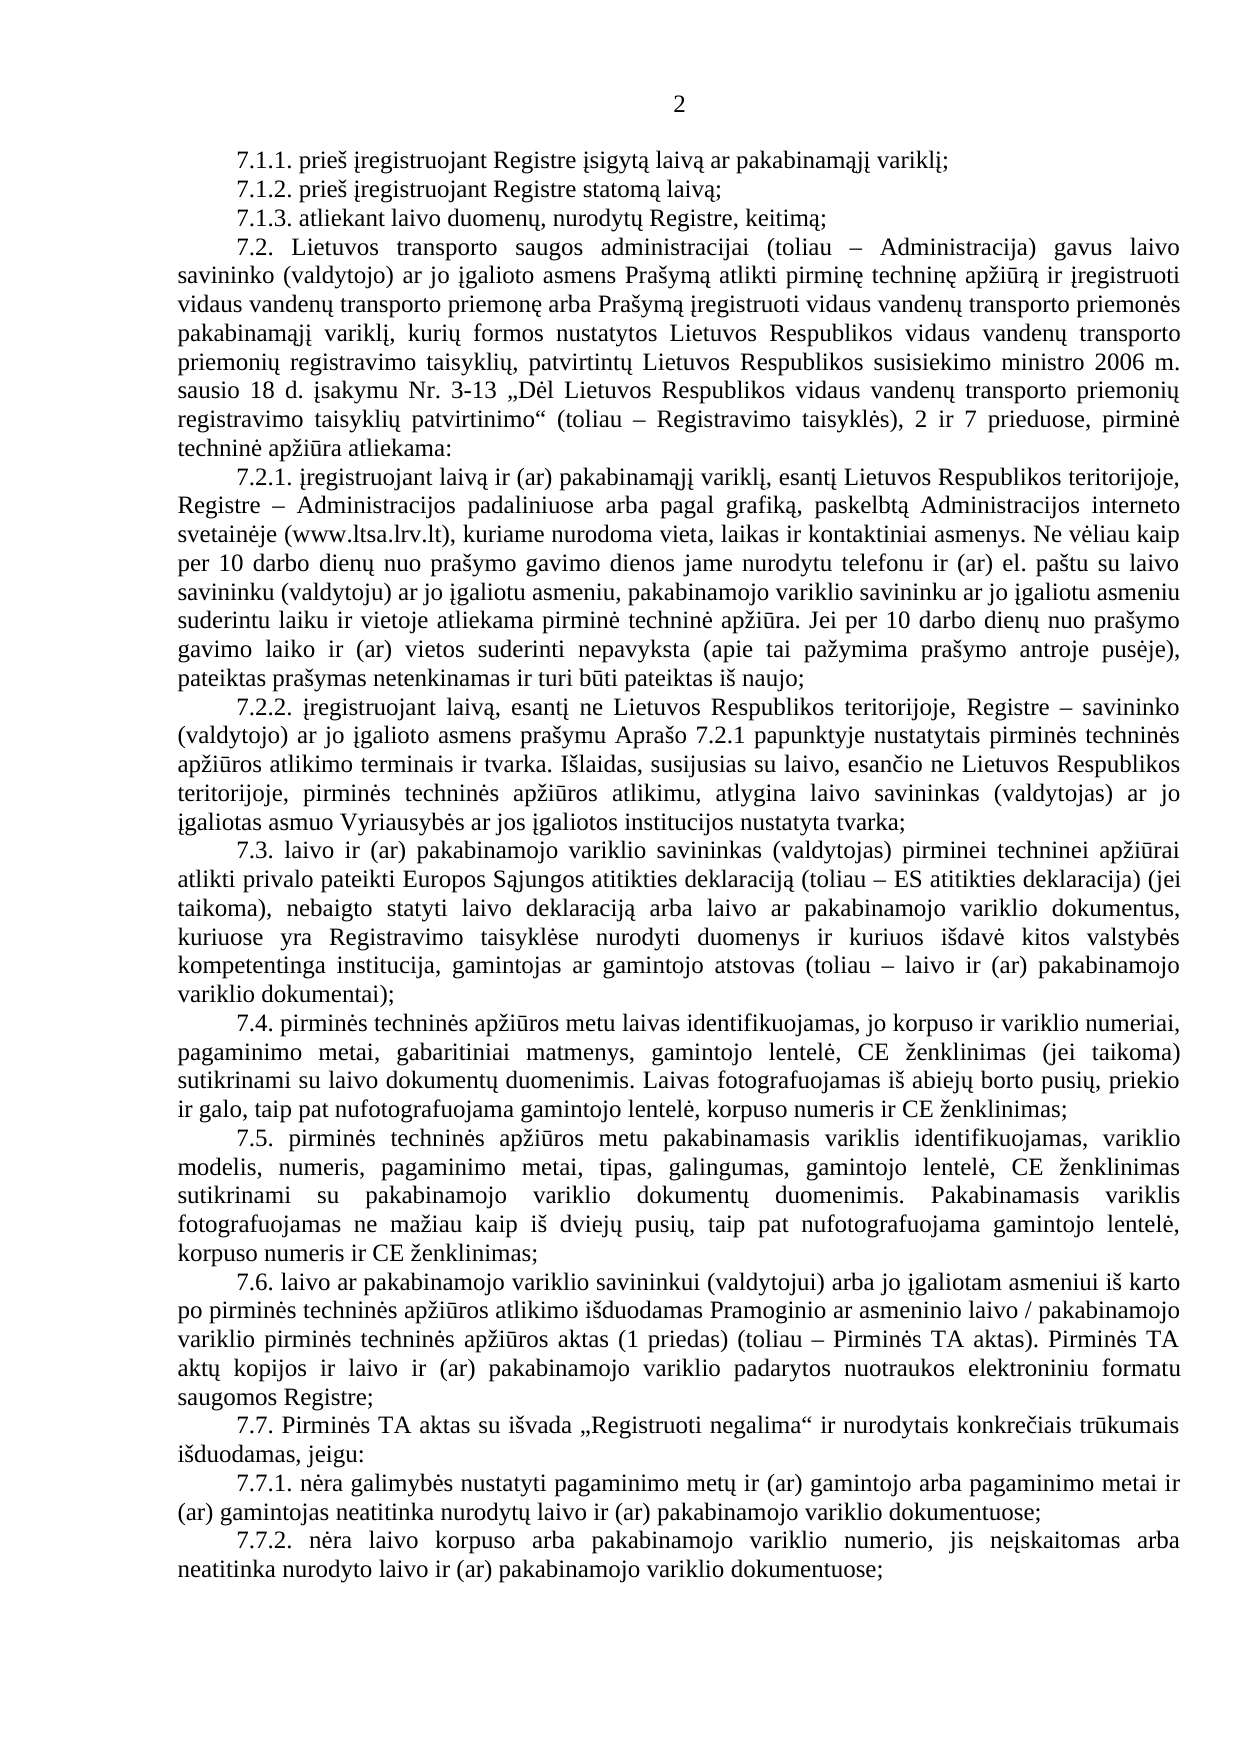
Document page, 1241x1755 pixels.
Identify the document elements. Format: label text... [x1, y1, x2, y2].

text 7.3. laivo ir (ar) pakabinamojo variklio savininkas (valdytojas) pirminei techninei apžiūrai atlikti privalo pateikti Europos Sąjungos atitikties deklaraciją (toliau – ES atitikties deklaracija) (jei taikoma), nebaigto statyti laivo deklaraciją arba laivo ar pakabinamojo variklio dokumentus, kuriuose yra Registravimo taisyklėse nurodyti duomenys ir kuriuos išdavė kitos valstybės kompetentinga institucija, gamintojas ar gamintojo atstovas (toliau – laivo ir (ar) pakabinamojo variklio dokumentai); [177, 835, 1181, 1008]
text 7.2. Lietuvos transporto saugos administracijai (toliau – Administracija) gavus laivo savininko (valdytojo) ar jo įgalioto asmens Prašymą atlikti pirminę techninę apžiūrą ir įregistruoti vidaus vandenų transporto priemonę arba Prašymą įregistruoti vidaus vandenų transporto priemonės pakabinamąjį variklį, kurių formos nustatytos Lietuvos Respublikos vidaus vandenų transporto priemonių registravimo taisyklių, patvirtintų Lietuvos Respublikos susisiekimo ministro 2006 m. sausio 18 d. įsakymu Nr. 3-13 „Dėl Lietuvos Respublikos vidaus vandenų transporto priemonių registravimo taisyklių patvirtinimo“ (toliau – Registravimo taisyklės), 2 ir 7 prieduose, pirminė techninė apžiūra atliekama: [177, 232, 1181, 462]
text 7.5. pirminės techninės apžiūros metu pakabinamasis variklis identifikuojamas, variklio modelis, numeris, pagaminimo metai, tipas, galingumas, gamintojo lentelė, CE ženklinimas sutikrinami su pakabinamojo variklio dokumentų duomenimis. Pakabinamasis variklis fotografuojamas ne mažiau kaip iš dviejų pusių, taip pat nufotografuojama gamintojo lentelė, korpuso numeris ir CE ženklinimas; [177, 1123, 1181, 1267]
text 7.6. laivo ar pakabinamojo variklio savininkui (valdytojui) arba jo įgaliotam asmeniui iš karto po pirminės techninės apžiūros atlikimo išduodamas Pramoginio ar asmeninio laivo / pakabinamojo variklio pirminės techninės apžiūros aktas (1 priedas) (toliau – Pirminės TA aktas). Pirminės TA aktų kopijos ir laivo ir (ar) pakabinamojo variklio padarytos nuotraukos elektroniniu formatu saugomos Registre; [177, 1267, 1181, 1410]
text 7.1.3. atliekant laivo duomenų, nurodytų Registre, keitimą; [177, 203, 1181, 232]
text 7.2.1. įregistruojant laivą ir (ar) pakabinamąjį variklį, esantį Lietuvos Respublikos teritorijoje, Registre – Administracijos padaliniuose arba pagal grafiką, paskelbtą Administracijos interneto svetainėje (www.ltsa.lrv.lt), kuriame nurodoma vieta, laikas ir kontaktiniai asmenys. Ne vėliau kaip per 10 darbo dienų nuo prašymo gavimo dienos jame nurodytu telefonu ir (ar) el. paštu su laivo savininku (valdytoju) ar jo įgaliotu asmeniu, pakabinamojo variklio savininku ar jo įgaliotu asmeniu suderintu laiku ir vietoje atliekama pirminė techninė apžiūra. Jei per 10 darbo dienų nuo prašymo gavimo laiko ir (ar) vietos suderinti nepavyksta (apie tai pažymima prašymo antroje pusėje), pateiktas prašymas netenkinamas ir turi būti pateiktas iš naujo; [177, 462, 1181, 692]
text 7.1.1. prieš įregistruojant Registre įsigytą laivą ar pakabinamąjį variklį; [177, 145, 1181, 174]
text 7.7. Pirminės TA aktas su išvada „Registruoti negalima“ ir nurodytais konkrečiais trūkumais išduodamas, jeigu: [177, 1410, 1181, 1468]
text 7.7.2. nėra laivo korpuso arba pakabinamojo variklio numerio, jis neįskaitomas arba neatitinka nurodyto laivo ir (ar) pakabinamojo variklio dokumentuose; [177, 1525, 1181, 1583]
text 7.1.2. prieš įregistruojant Registre statomą laivą; [177, 174, 1181, 203]
text 7.4. pirminės techninės apžiūros metu laivas identifikuojamas, jo korpuso ir variklio numeriai, pagaminimo metai, gabaritiniai matmenys, gamintojo lentelė, CE ženklinimas (jei taikoma) sutikrinami su laivo dokumentų duomenimis. Laivas fotografuojamas iš abiejų borto pusių, priekio ir galo, taip pat nufotografuojama gamintojo lentelė, korpuso numeris ir CE ženklinimas; [177, 1008, 1181, 1123]
text 7.2.2. įregistruojant laivą, esantį ne Lietuvos Respublikos teritorijoje, Registre – savininko (valdytojo) ar jo įgalioto asmens prašymu Aprašo 7.2.1 papunktyje nustatytais pirminės techninės apžiūros atlikimo terminais ir tvarka. Išlaidas, susijusias su laivo, esančio ne Lietuvos Respublikos teritorijoje, pirminės techninės apžiūros atlikimu, atlygina laivo savininkas (valdytojas) ar jo įgaliotas asmuo Vyriausybės ar jos įgaliotos institucijos nustatyta tvarka; [177, 692, 1181, 835]
text 7.7.1. nėra galimybės nustatyti pagaminimo metų ir (ar) gamintojo arba pagaminimo metai ir (ar) gamintojas neatitinka nurodytų laivo ir (ar) pakabinamojo variklio dokumentuose; [177, 1468, 1181, 1525]
